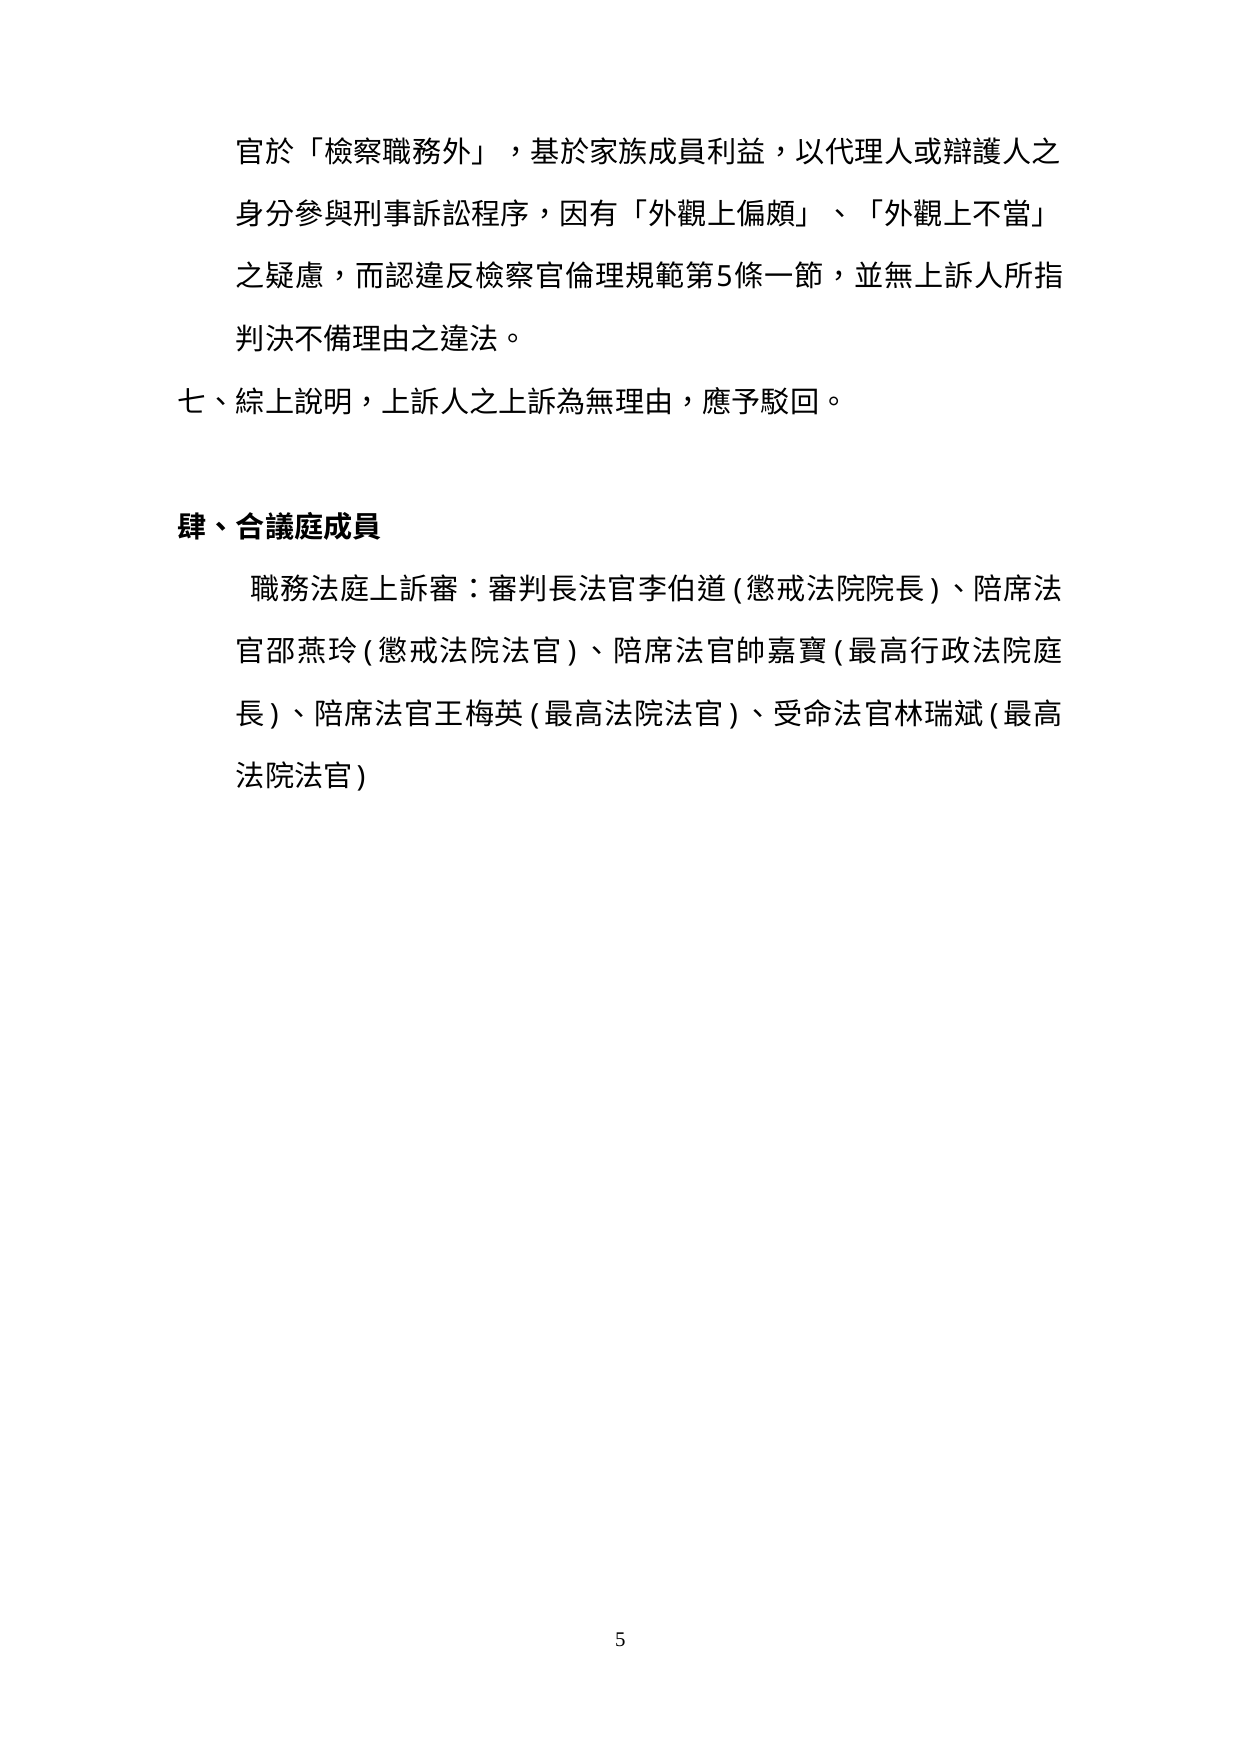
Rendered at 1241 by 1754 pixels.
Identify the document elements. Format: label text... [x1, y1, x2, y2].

text 七、綜上說明，上訴人之上訴為無理由，應予駁回。 [177, 358, 1063, 420]
text 肆、合議庭成員 [177, 483, 1063, 545]
text 職務法庭上訴審：審判長法官李伯道(懲戒法院院長)、陪席法官邵燕玲(懲戒法院法官)、陪席法官帥嘉寶(最高行政法院庭長)、陪席法官王梅英(最高法院法官)、受命法官林瑞斌(最高法院法官) [177, 545, 1063, 795]
text 六、謹言慎行係法律人之基本倫理；法官法或檢察官倫理規範，期許檢察官應謹言慎行，致力維護其職位榮譽與尊嚴，不應有足以影響其職業倫理，或與職位尊嚴不相容，或有損職務信任之行為，意在確保司法形象、信譽，及人民對司法之信賴；其檢驗之標準，不僅在行為之實質上是否已發生損害，更重要的是其行為之形式或外觀是否可能引致理性、客觀之第三人之疑慮。原判決以檢察官於「檢察職務外」，基於家族成員利益，以代理人或辯護人之身分參與刑事訴訟程序，因有「外觀上偏頗」、「外觀上不當」之疑慮，而認違反檢察官倫理規範第5條一節，並無上訴人所指判決不備理由之違法。 [177, 108, 1063, 358]
